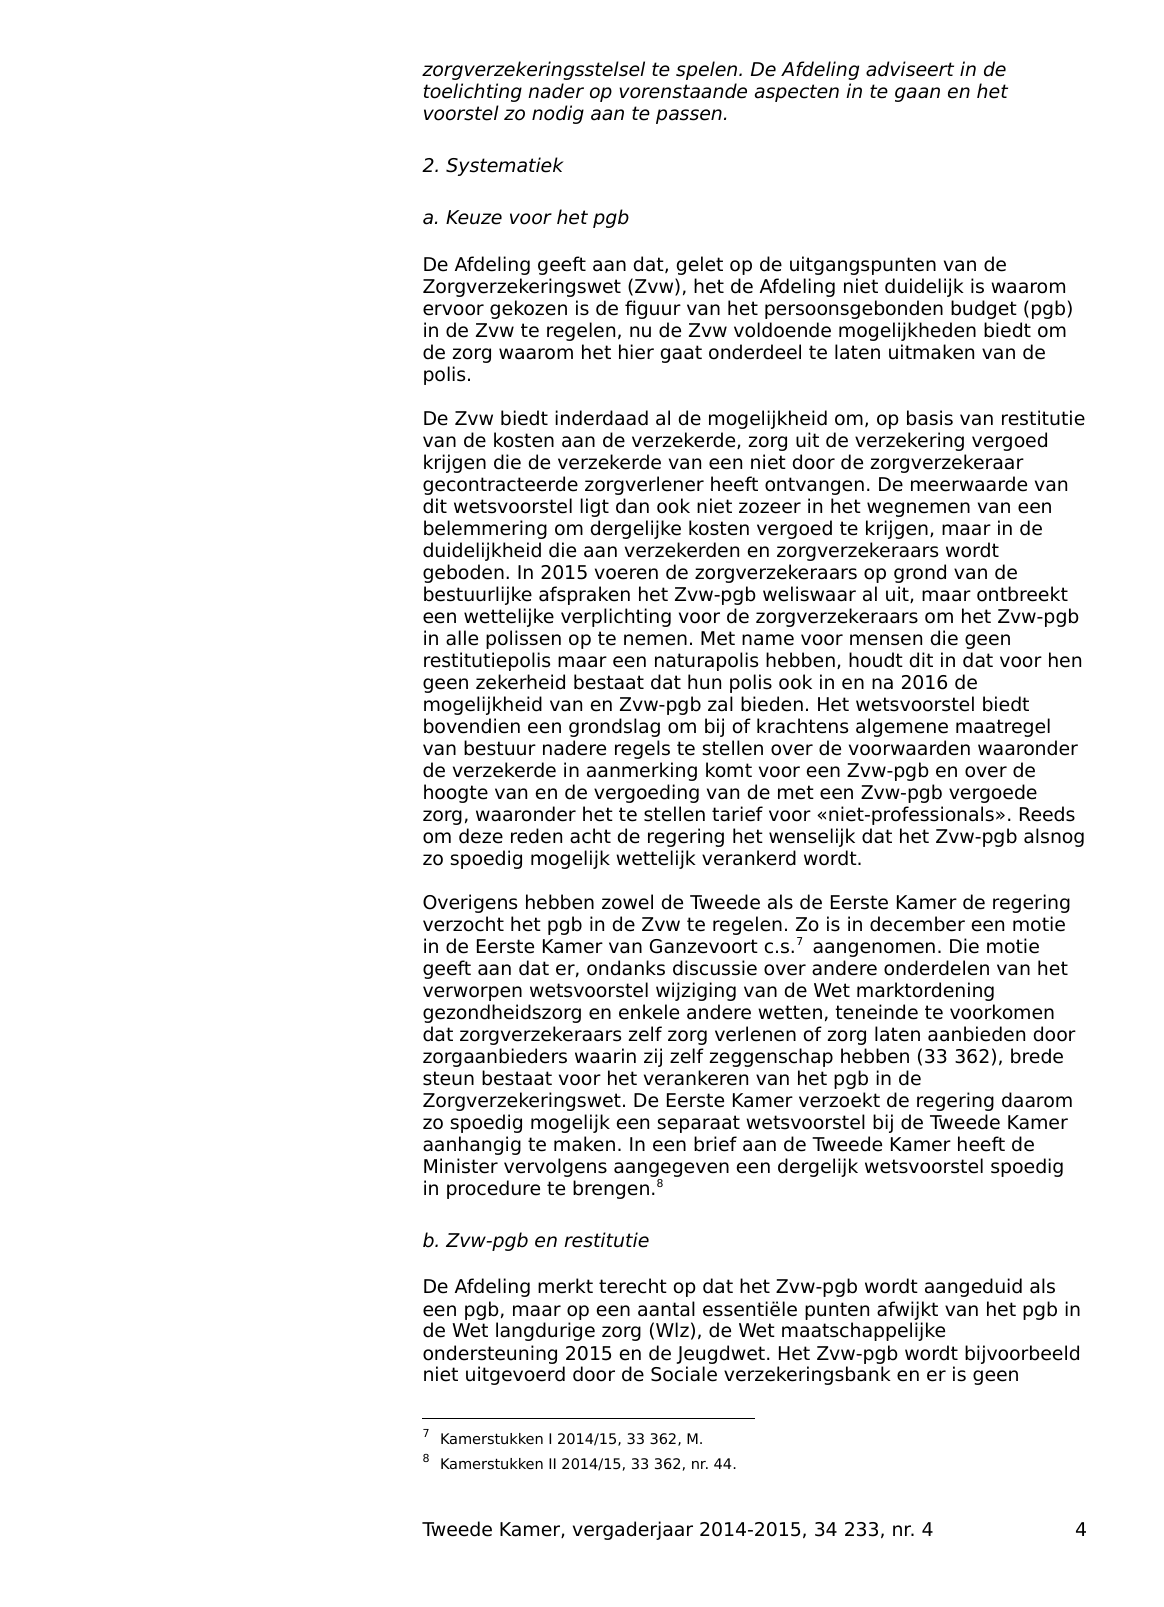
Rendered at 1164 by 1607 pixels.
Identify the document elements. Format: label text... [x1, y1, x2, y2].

text De Afdeling merkt terecht op dat het Zvw-pgb wordt aangeduid als een pgb, maar op een aantal essentiële punten afwijkt van het pgb in de Wet langdurige zorg (Wlz), de Wet maatschappelijke ondersteuning 2015 en de Jeugdwet. Het Zvw-pgb wordt bijvoorbeeld niet uitgevoerd door de Sociale verzekeringsbank en er is geen [422, 1276, 1087, 1386]
text Overigens hebben zowel de Tweede als de Eerste Kamer de regering verzocht het pgb in de Zvw te regelen. Zo is in december een motie in de Eerste Kamer van Ganzevoort c.s. aangenomen. Die motie geeft aan dat er, ondanks discussie over andere onderdelen van het verworpen wetsvoorstel wijziging van de Wet marktordening gezondheidszorg en enkele andere wetten, teneinde te voorkomen dat zorgverzekeraars zelf zorg verlenen of zorg laten aanbieden door zorgaanbieders waarin zij zelf zeggenschap hebben (33 362), brede steun bestaat voor het verankeren van het pgb in de Zorgverzekeringswet. De Eerste Kamer verzoekt de regering daarom zo spoedig mogelijk een separaat wetsvoorstel bij de Tweede Kamer aanhangig te maken. In een brief aan de Tweede Kamer heeft de Minister vervolgens aangegeven een dergelijk wetsvoorstel spoedig in procedure te brengen. [422, 892, 1087, 1199]
text Kamerstukken I 2014/15, 33 362, M. [422, 1427, 1087, 1449]
subtitle b. Zvw-pgb en restitutie [422, 1229, 1087, 1251]
text Kamerstukken II 2014/15, 33 362, nr. 44. [422, 1452, 1087, 1474]
text De Zvw biedt inderdaad al de mogelijkheid om, op basis van restitutie van de kosten aan de verzekerde, zorg uit de verzekering vergoed krijgen die de verzekerde van een niet door de zorgverzekeraar gecontracteerde zorgverlener heeft ontvangen. De meerwaarde van dit wetsvoorstel ligt dan ook niet zozeer in het wegnemen van een belemmering om dergelijke kosten vergoed te krijgen, maar in de duidelijkheid die aan verzekerden en zorgverzekeraars wordt geboden. In 2015 voeren de zorgverzekeraars op grond van de bestuurlijke afspraken het Zvw-pgb weliswaar al uit, maar ontbreekt een wettelijke verplichting voor de zorgverzekeraars om het Zvw-pgb in alle polissen op te nemen. Met name voor mensen die geen restitutiepolis maar een naturapolis hebben, houdt dit in dat voor hen geen zekerheid bestaat dat hun polis ook in en na 2016 de mogelijkheid van en Zvw-pgb zal bieden. Het wetsvoorstel biedt bovendien een grondslag om bij of krachtens algemene maatregel van bestuur nadere regels te stellen over de voorwaarden waaronder de verzekerde in aanmerking komt voor een Zvw-pgb en over de hoogte van en de vergoeding van de met een Zvw-pgb vergoede zorg, waaronder het te stellen tarief voor «niet-professionals». Reeds om deze reden acht de regering het wenselijk dat het Zvw-pgb alsnog zo spoedig mogelijk wettelijk verankerd wordt. [422, 408, 1087, 869]
text De Afdeling geeft aan dat, gelet op de uitgangspunten van de Zorgverzekeringswet (Zvw), het de Afdeling niet duidelijk is waarom ervoor gekozen is de figuur van het persoonsgebonden budget (pgb) in de Zvw te regelen, nu de Zvw voldoende mogelijkheden biedt om de zorg waarom het hier gaat onderdeel te laten uitmaken van de polis. [422, 254, 1087, 386]
subtitle a. Keuze voor het pgb [422, 207, 1087, 229]
subtitle 2. Systematiek [422, 155, 1087, 177]
text zorgverzekeringsstelsel te spelen. De Afdeling adviseert in de toelichting nader op vorenstaande aspecten in te gaan en het voorstel zo nodig aan te passen. [422, 59, 1087, 125]
